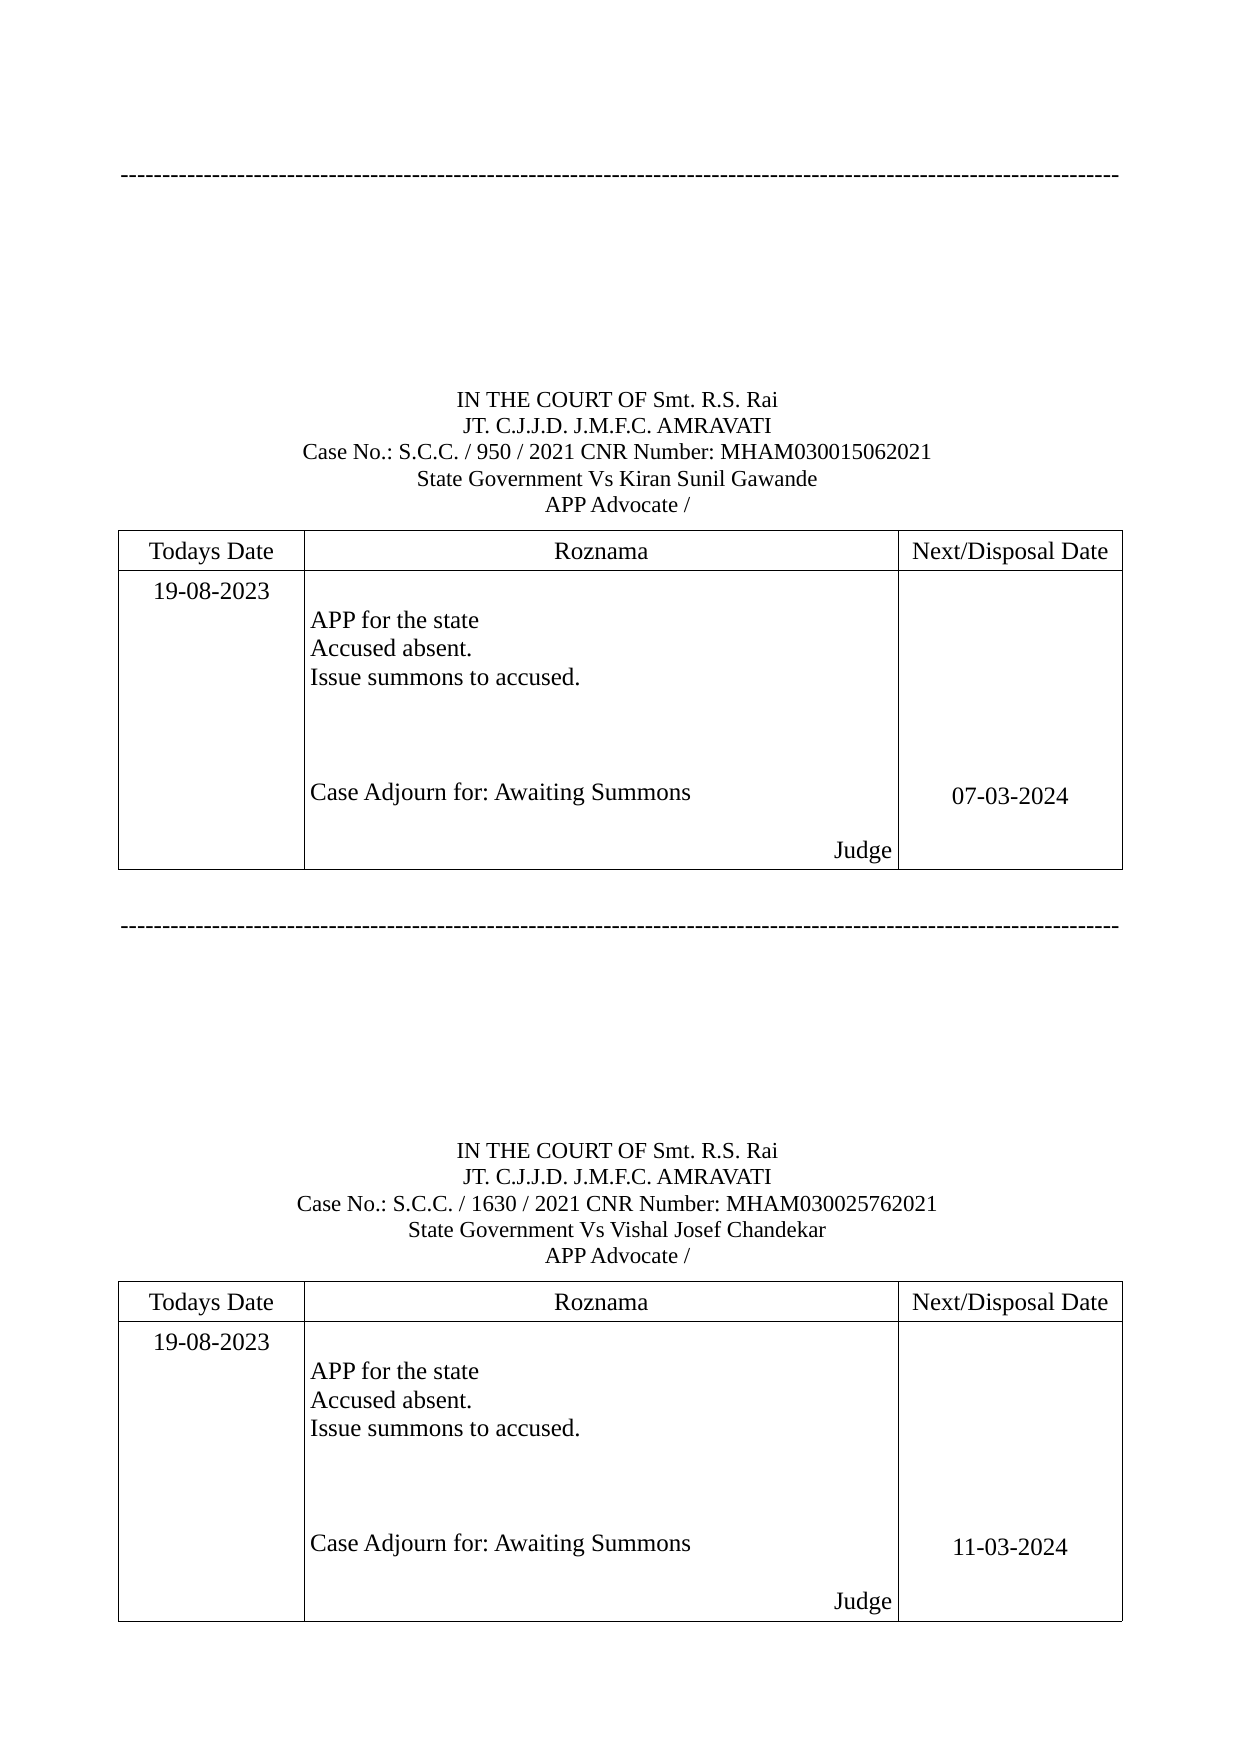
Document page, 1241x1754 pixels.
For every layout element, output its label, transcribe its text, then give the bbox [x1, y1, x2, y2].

table_header Todays Date [119, 1282, 304, 1321]
table_header Next/Disposal Date [899, 1282, 1122, 1321]
table_header Roznama [305, 1282, 898, 1321]
table_cell 11-03-2024 [899, 1322, 1122, 1621]
table_header Next/Disposal Date [899, 531, 1122, 570]
text IN THE COURT OF Smt. R.S. Rai JT. C.J.J.D. J.M.F.C. AMRAVATI Case No.: S.C.C. / 1630 / 2021 CNR Number: MHAM030025762021 State Government Vs Vishal Josef Chandekar APP Advocate / [118, 1137, 1122, 1269]
table_cell 07-03-2024 [899, 571, 1122, 869]
table_cell 19-08-2023 [119, 1322, 304, 1621]
text IN THE COURT OF Smt. R.S. Rai JT. C.J.J.D. J.M.F.C. AMRAVATI Case No.: S.C.C. / 950 / 2021 CNR Number: MHAM030015062021 State Government Vs Kiran Sunil Gawande APP Advocate / [118, 386, 1122, 517]
table_cell APP for the state Accused absent. Issue summons to accused. Case Adjourn for: Awaiting Summons Judge [305, 1322, 898, 1621]
table_header Todays Date [119, 531, 304, 570]
table_cell 19-08-2023 [119, 571, 304, 869]
table_header Roznama [305, 531, 898, 570]
table_cell APP for the state Accused absent. Issue summons to accused. Case Adjourn for: Awaiting Summons Judge [305, 571, 898, 869]
text ------------------------------------------------------------------------------------------------------------------------ [118, 911, 1122, 939]
text ------------------------------------------------------------------------------------------------------------------------ [118, 159, 1122, 188]
